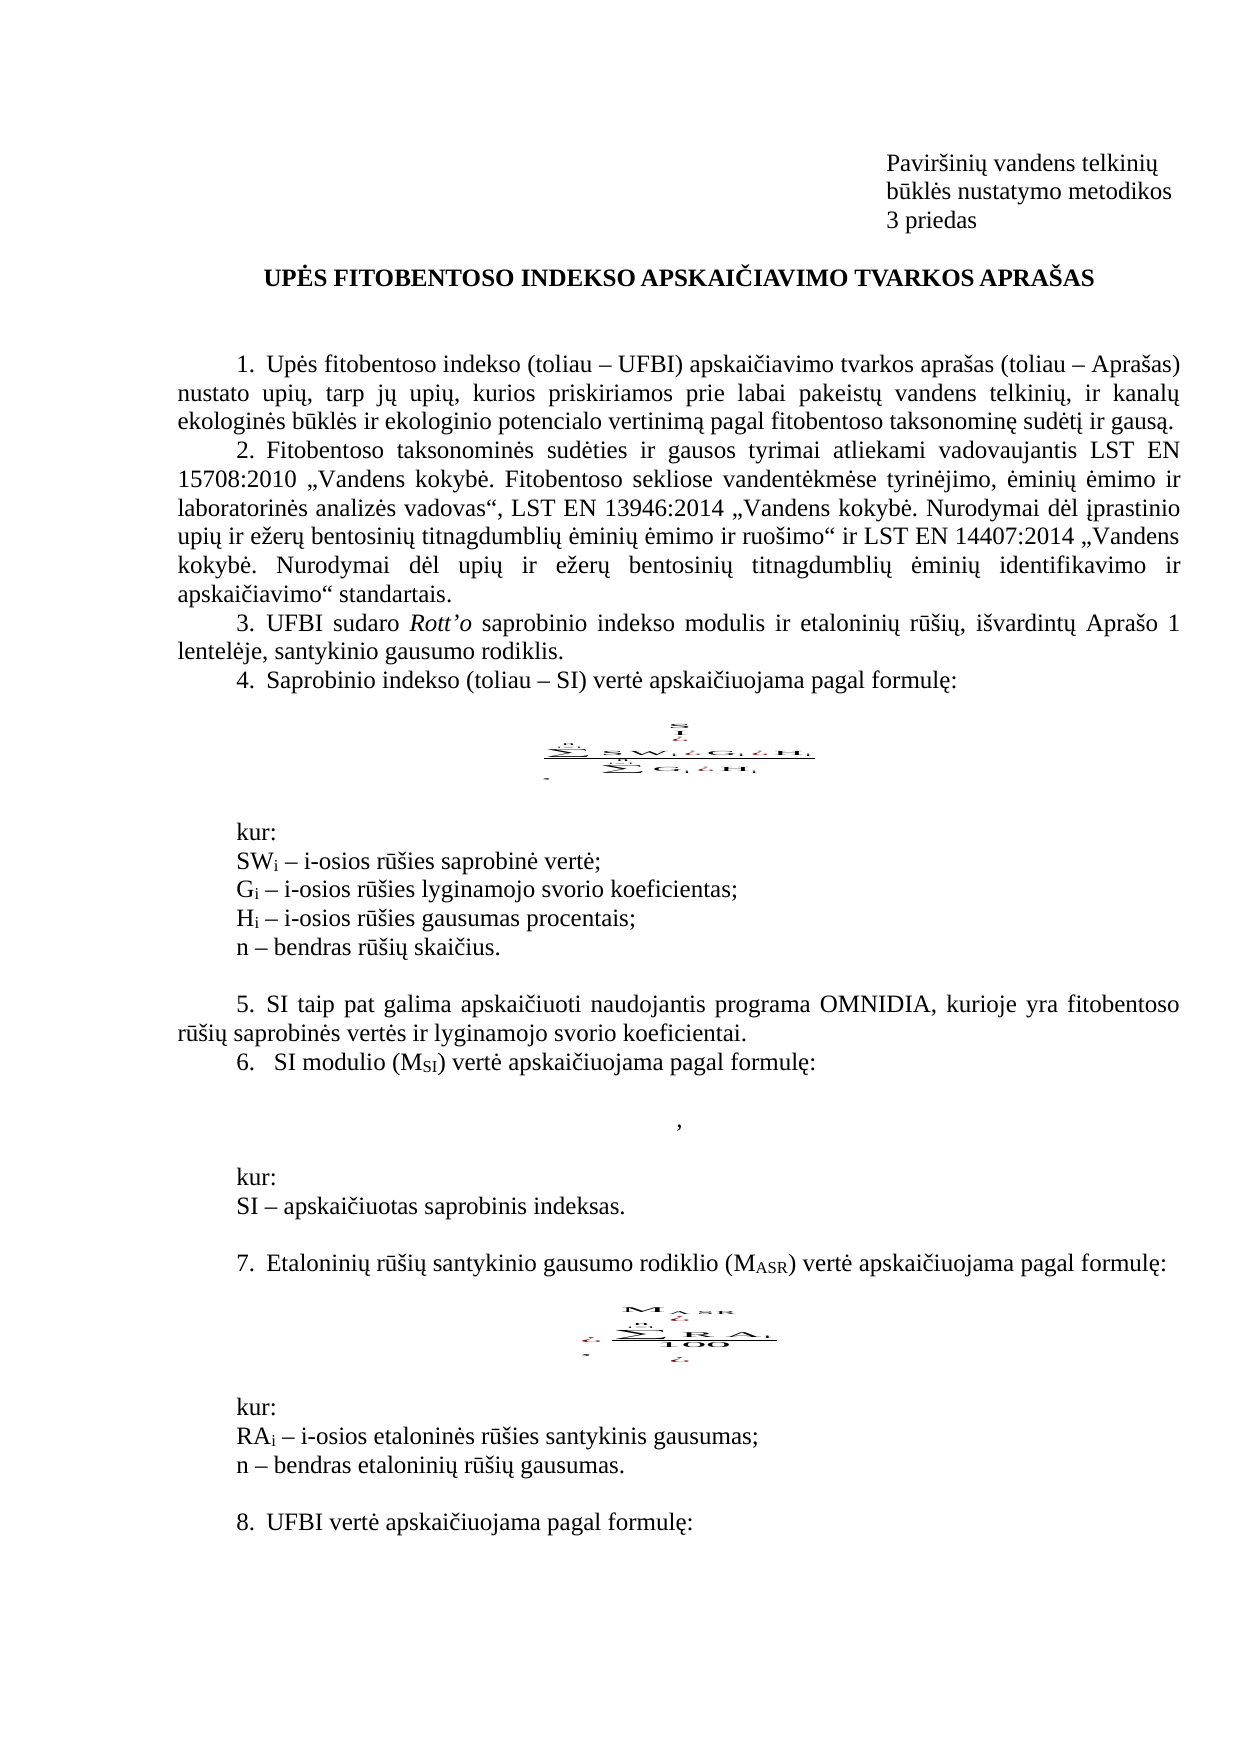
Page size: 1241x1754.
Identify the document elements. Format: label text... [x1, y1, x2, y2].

text kur: [177, 1162, 1181, 1191]
text 2. Fitobentoso taksonominės sudėties ir gausos tyrimai atliekami vadovaujantis LST EN 15708:2010 „Vandens kokybė. Fitobentoso sekliose vandentėkmėse tyrinėjimo, ėminių ėmimo ir laboratorinės analizės vadovas“, LST EN 13946:2014 „Vandens kokybė. Nurodymai dėl įprastinio upių ir ežerų bentosinių titnagdumblių ėminių ėmimo ir ruošimo“ ir LST EN 14407:2014 „Vandens kokybė. Nurodymai dėl upių ir ežerų bentosinių titnagdumblių ėminių identifikavimo ir apskaičiavimo“ standartais. [177, 435, 1181, 608]
text Hi – i-osios rūšies gausumas procentais; [177, 903, 1181, 932]
text 4. Saprobinio indekso (toliau – SI) vertė apskaičiuojama pagal formulę: [177, 665, 1181, 694]
text 3. UFBI sudaro Rott’o saprobinio indekso modulis ir etaloninių rūšių, išvardintų Aprašo 1 lentelėje, santykinio gausumo rodiklis. [177, 608, 1181, 665]
text 7. Etaloninių rūšių santykinio gausumo rodiklio (MASR) vertė apskaičiuojama pagal formulę: [177, 1248, 1181, 1277]
text 5. SI taip pat galima apskaičiuoti naudojantis programa OMNIDIA, kurioje yra fitobentoso rūšių saprobinės vertės ir lyginamojo svorio koeficientai. [177, 989, 1181, 1047]
text UPĖS Fitobentoso indekso apskaičiavimo tvarkos aprašas [177, 263, 1181, 291]
text kur: [177, 1392, 1181, 1421]
text 1. Upės fitobentoso indekso (toliau – UFBI) apskaičiavimo tvarkos aprašas (toliau – Aprašas) nustato upių, tarp jų upių, kurios priskiriamos prie labai pakeistų vandens telkinių, ir kanalų ekologinės būklės ir ekologinio potencialo vertinimą pagal fitobentoso taksonominę sudėtį ir gausą. [177, 349, 1181, 435]
text 3 priedas [886, 205, 1181, 234]
text kur: [177, 817, 1181, 846]
text SI – apskaičiuotas saprobinis indeksas. [177, 1191, 1181, 1219]
text , [177, 1104, 1181, 1133]
text RAi – i-osios etaloninės rūšies santykinis gausumas; [177, 1421, 1181, 1450]
text Gi – i-osios rūšies lyginamojo svorio koeficientas; [177, 874, 1166, 903]
text n – bendras rūšių skaičius. [177, 932, 1181, 961]
text SWi – i-osios rūšies saprobinė vertė; [177, 846, 1181, 874]
text 8. UFBI vertė apskaičiuojama pagal formulę: [177, 1507, 1181, 1536]
text n – bendras etaloninių rūšių gausumas. [177, 1450, 1181, 1478]
text Paviršinių vandens telkinių būklės nustatymo metodikos [886, 148, 1181, 205]
text 6. SI modulio (MSI) vertė apskaičiuojama pagal formulę: [236, 1047, 1181, 1076]
